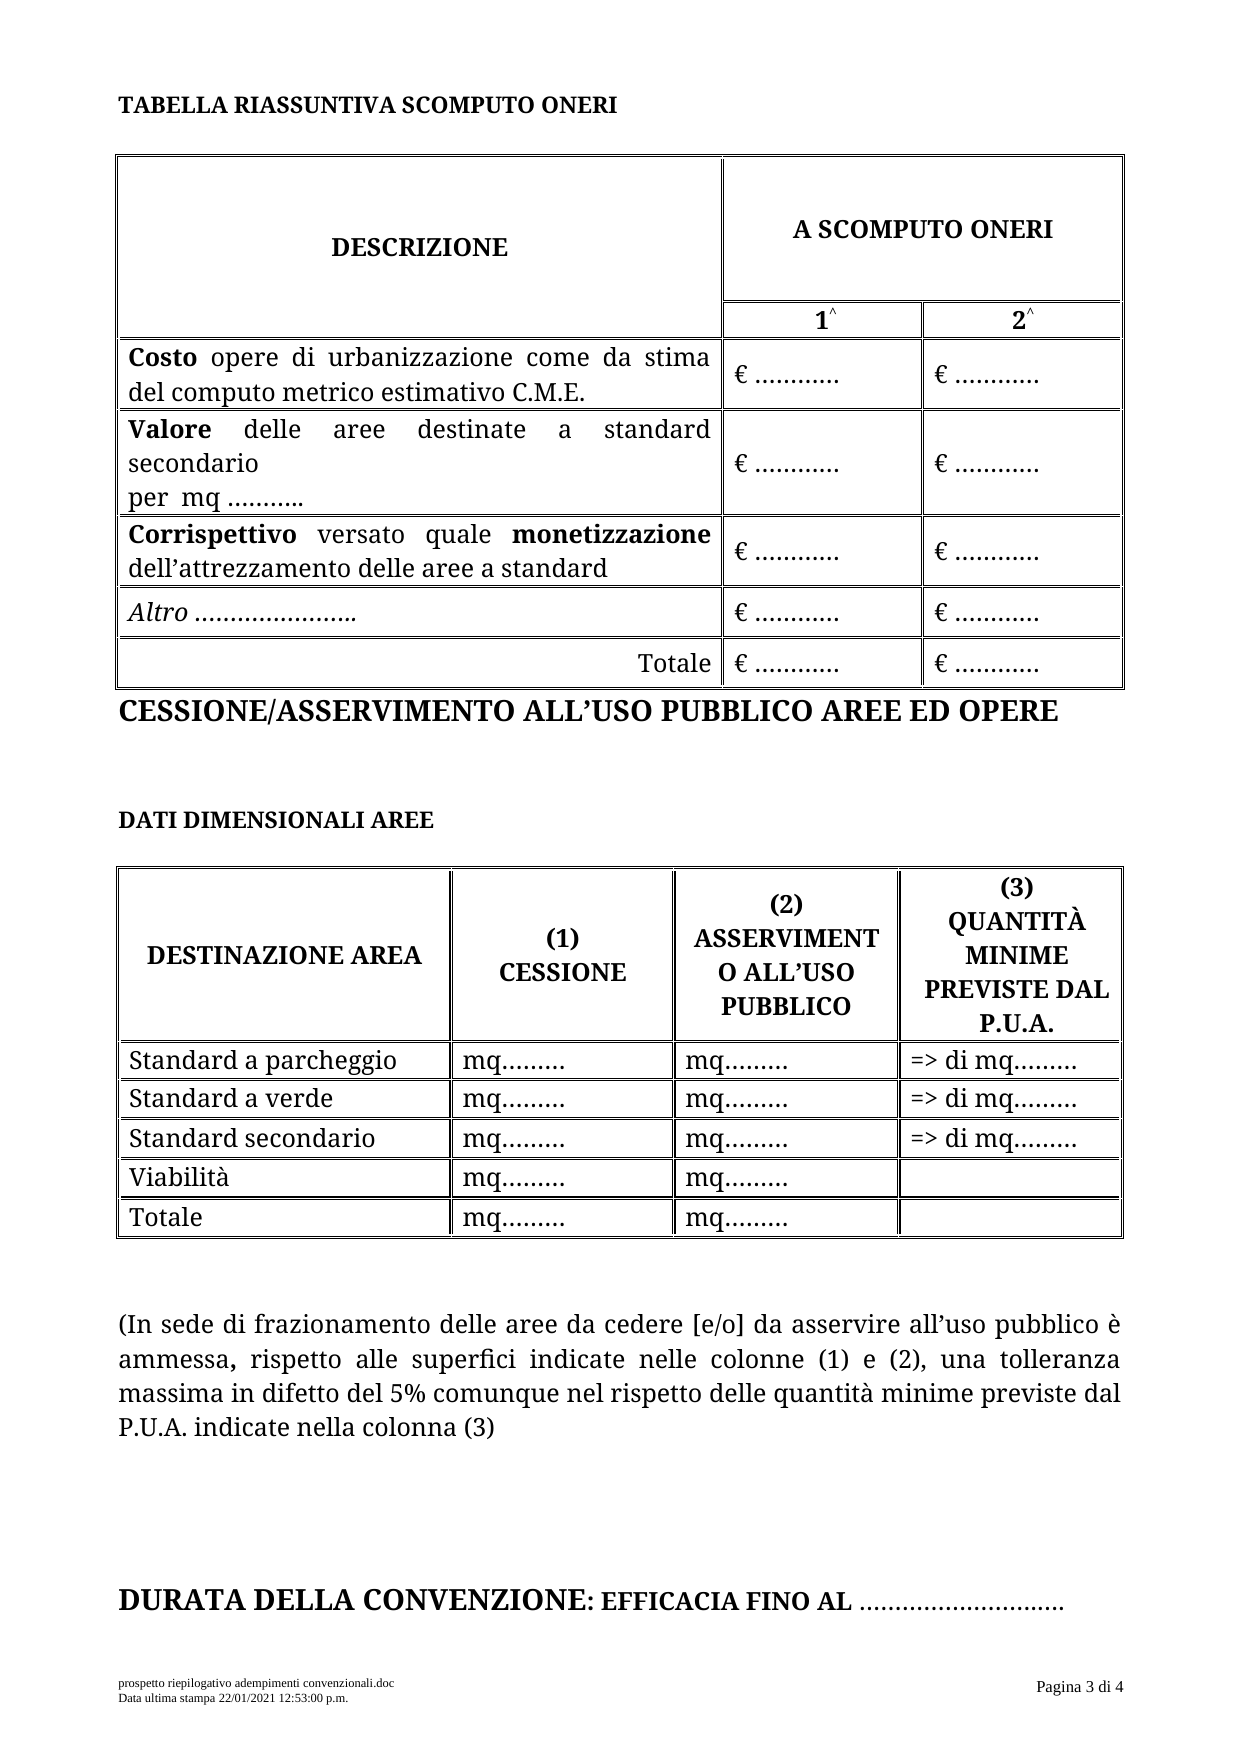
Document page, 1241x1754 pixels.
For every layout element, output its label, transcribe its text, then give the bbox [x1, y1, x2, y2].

table_header (2) ASSERVIMENTO ALL’USO PUBBLICO [674, 867, 899, 1039]
table_cell € ………… [724, 340, 921, 408]
table_cell Totale [117, 636, 722, 687]
table_cell Altro ………………….. [118, 585, 721, 636]
table_cell mq……… [676, 1120, 897, 1157]
table_cell 1^ [724, 303, 921, 337]
table_cell => di mq……… [901, 1078, 1121, 1117]
table_cell Costo opere di urbanizzazione come da stima del computo metrico estimativo C.M.E. [117, 337, 722, 408]
table_cell mq……… [451, 1196, 674, 1236]
table_cell € ………… [923, 408, 1123, 513]
text CESSIONE/ASSERVIMENTO ALL’USO PUBBLICO AREE ED OPERE [118, 690, 1122, 730]
text TABELLA RIASSUNTIVA SCOMPUTO ONERI [118, 89, 1122, 120]
table_header DESCRIZIONE [118, 157, 722, 337]
table_cell mq……… [676, 1081, 897, 1117]
table_cell € ………… [724, 517, 921, 585]
table_cell € ………… [724, 588, 921, 636]
text (In sede di frazionamento delle aree da cedere [e/o] da asservire all’uso pubblico è ammessa, rispetto alle superfici indicate nelle colonne (1) e (2), una tolleranza massima in difetto del 5% comunque nel rispetto delle quantità minime previste dal P.U.A. indicate nella colonna (3) [118, 1307, 1122, 1443]
table_cell € ………… [923, 636, 1123, 687]
table_cell Corrispettivo versato quale monetizzazione dell’attrezzamento delle aree a standard [118, 514, 721, 585]
table_cell 2^ [924, 300, 1122, 337]
table_cell € ………… [924, 585, 1122, 636]
table_cell [899, 1196, 1121, 1236]
table_cell Standard secondario [118, 1117, 451, 1157]
table_cell € ………… [923, 337, 1123, 408]
table_cell mq……… [453, 1160, 672, 1196]
table_cell € ………… [724, 411, 921, 513]
table_cell mq……… [676, 1043, 897, 1078]
table_cell => di mq……… [899, 1117, 1123, 1157]
table_cell Valore delle aree destinate a standard secondario per mq ……….. [117, 408, 722, 513]
table_cell Totale [119, 1196, 451, 1236]
table_cell mq……… [453, 1120, 672, 1157]
table_cell => di mq……… [901, 1040, 1121, 1078]
table_header A SCOMPUTO ONERI [723, 157, 1122, 300]
table_cell Standard a parcheggio [119, 1040, 450, 1078]
text DATI DIMENSIONALI AREE [118, 804, 1122, 835]
text DURATA DELLA CONVENZIONE: EFFICACIA FINO AL …………………….…. [118, 1580, 1122, 1619]
table_cell mq……… [676, 1160, 897, 1196]
table_cell mq……… [674, 1196, 899, 1236]
table_cell Standard a verde [119, 1078, 450, 1117]
table_cell mq……… [453, 1081, 672, 1117]
table_header DESTINAZIONE AREA [119, 869, 451, 1039]
table_cell Viabilità [119, 1157, 450, 1196]
table_cell mq……… [453, 1043, 672, 1078]
table_cell € ………… [924, 514, 1122, 585]
table_header (3) QUANTITÀ MINIME PREVISTE DAL P.U.A. [899, 869, 1121, 1039]
table_cell [901, 1157, 1121, 1196]
table_header (1) CESSIONE [451, 867, 674, 1039]
table_cell € ………… [723, 639, 922, 687]
